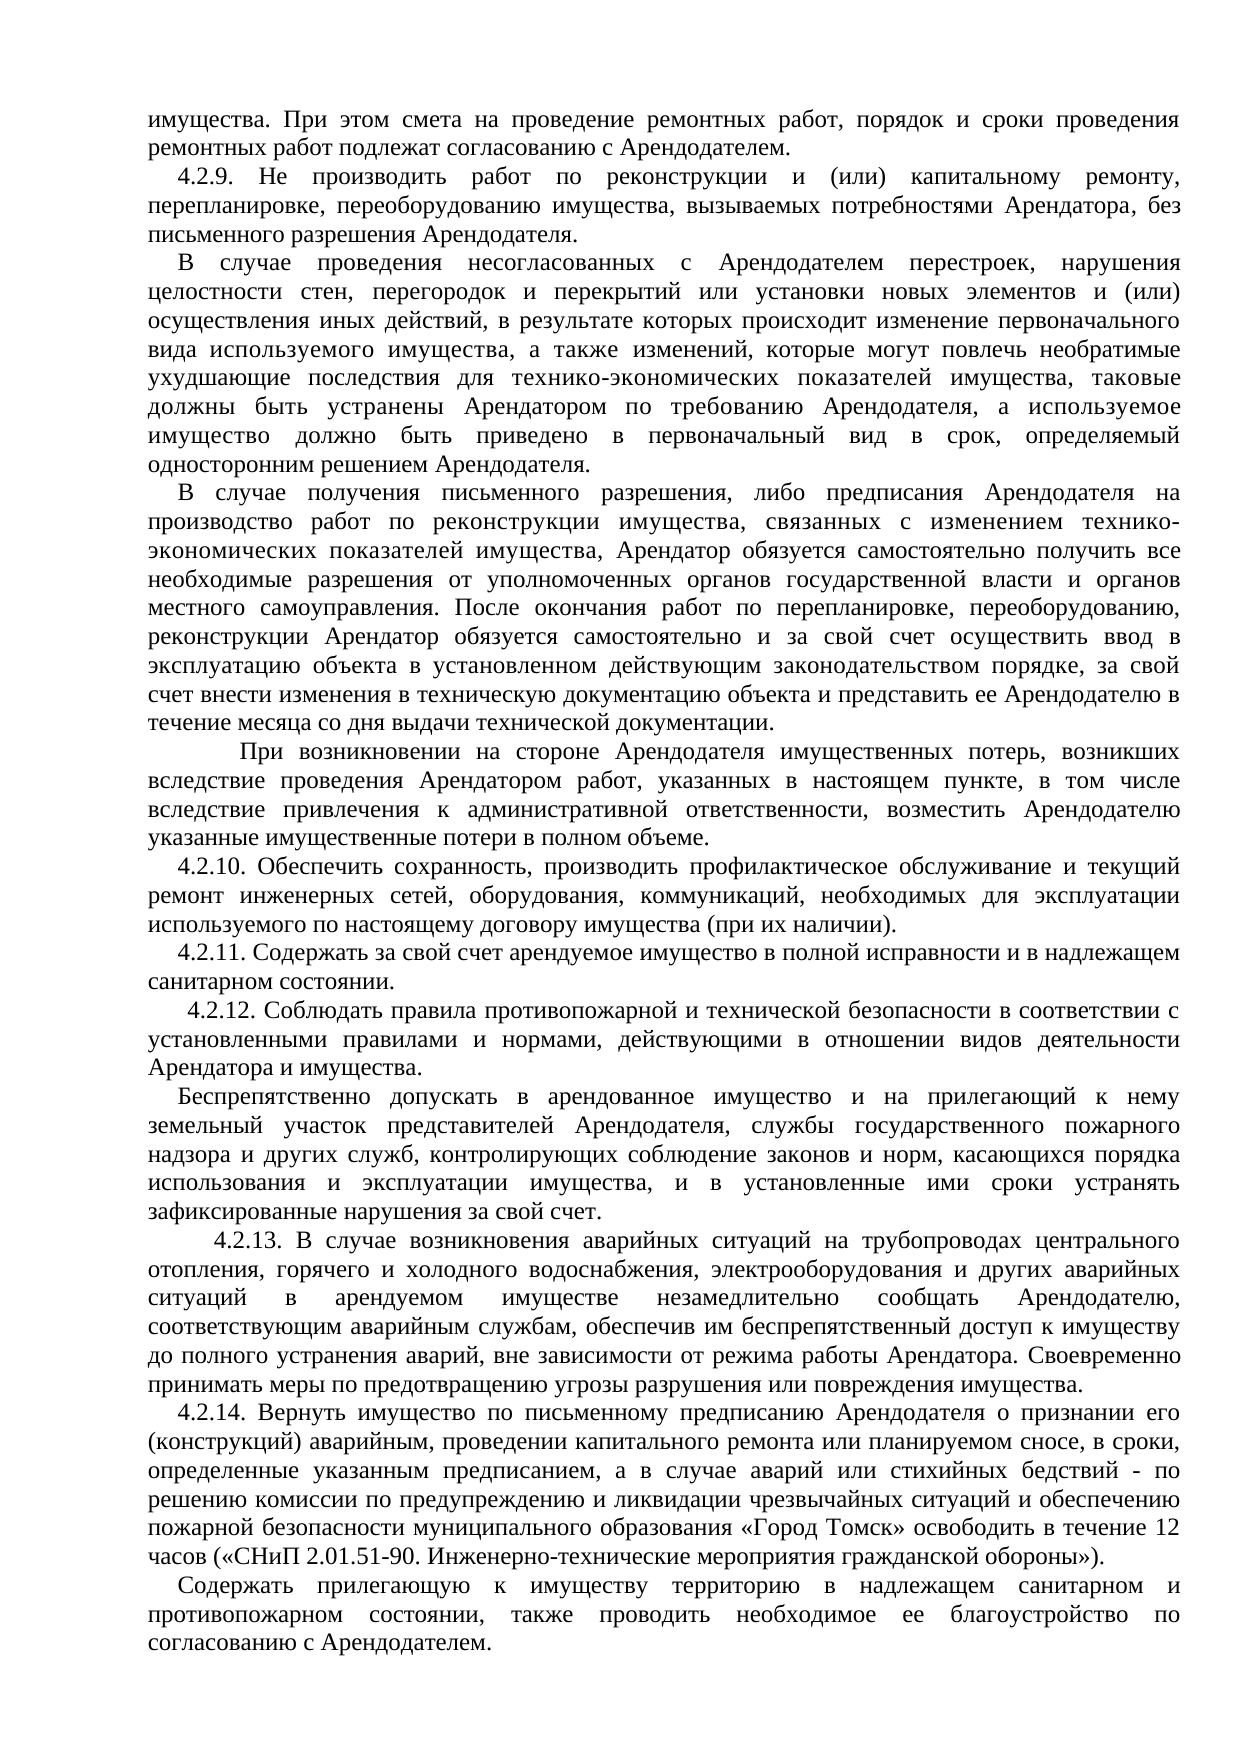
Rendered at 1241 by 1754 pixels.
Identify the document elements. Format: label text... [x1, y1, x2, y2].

text 4.2.13. В случае возникновения аварийных ситуаций на трубопроводах центрального отопления, горячего и холодного водоснабжения, электрооборудования и других аварийных ситуаций в арендуемом имуществе незамедлительно сообщать Арендодателю, соответствующим аварийным службам, обеспечив им беспрепятственный доступ к имуществу до полного устранения аварий, вне зависимости от режима работы Арендатора. Своевременно принимать меры по предотвращению угрозы разрушения или повреждения имущества. [148, 1225, 1181, 1397]
text 4.2.10. Обеспечить сохранность, производить профилактическое обслуживание и текущий ремонт инженерных сетей, оборудования, коммуникаций, необходимых для эксплуатации используемого по настоящему договору имущества (при их наличии). [148, 851, 1181, 937]
text Содержать прилегающую к имуществу территорию в надлежащем санитарном и противопожарном состоянии, также проводить необходимое ее благоустройство по согласованию с Арендодателем. [148, 1570, 1181, 1656]
text Беспрепятственно допускать в арендованное имущество и на прилегающий к нему земельный участок представителей Арендодателя, службы государственного пожарного надзора и других служб, контролирующих соблюдение законов и норм, касающихся порядка использования и эксплуатации имущества, и в установленные ими сроки устранять зафиксированные нарушения за свой счет. [148, 1081, 1181, 1225]
text При возникновении на стороне Арендодателя имущественных потерь, возникших вследствие проведения Арендатором работ, указанных в настоящем пункте, в том числе вследствие привлечения к административной ответственности, возместить Арендодателю указанные имущественные потери в полном объеме. [148, 736, 1181, 851]
text В случае проведения несогласованных с Арендодателем перестроек, нарушения целостности стен, перегородок и перекрытий или установки новых элементов и (или) осуществления иных действий, в результате которых происходит изменение первоначального вида используемого имущества, а также изменений, которые могут повлечь необратимые ухудшающие последствия для технико-экономических показателей имущества, таковые должны быть устранены Арендатором по требованию Арендодателя, а используемое имущество должно быть приведено в первоначальный вид в срок, определяемый односторонним решением Арендодателя. [148, 247, 1181, 477]
text 4.2.11. Содержать за свой счет арендуемое имущество в полной исправности и в надлежащем санитарном состоянии. [148, 937, 1181, 995]
text В случае получения письменного разрешения, либо предписания Арендодателя на производство работ по реконструкции имущества, связанных с изменением технико-экономических показателей имущества, Арендатор обязуется самостоятельно получить все необходимые разрешения от уполномоченных органов государственной власти и органов местного самоуправления. После окончания работ по перепланировке, переоборудованию, реконструкции Арендатор обязуется самостоятельно и за свой счет осуществить ввод в эксплуатацию объекта в установленном действующим законодательством порядке, за свой счет внести изменения в техническую документацию объекта и представить ее Арендодателю в течение месяца со дня выдачи технической документации. [148, 477, 1181, 736]
text имущества. При этом смета на проведение ремонтных работ, порядок и сроки проведения ремонтных работ подлежат согласованию с Арендодателем. [148, 104, 1181, 161]
text 4.2.9. Не производить работ по реконструкции и (или) капитальному ремонту, перепланировке, переоборудованию имущества, вызываемых потребностями Арендатора, без письменного разрешения Арендодателя. [148, 161, 1181, 247]
text 4.2.12. Соблюдать правила противопожарной и технической безопасности в соответствии с установленными правилами и нормами, действующими в отношении видов деятельности Арендатора и имущества. [148, 995, 1181, 1081]
text 4.2.14. Вернуть имущество по письменному предписанию Арендодателя о признании его (конструкций) аварийным, проведении капитального ремонта или планируемом сносе, в сроки, определенные указанным предписанием, а в случае аварий или стихийных бедствий - по решению комиссии по предупреждению и ликвидации чрезвычайных ситуаций и обеспечению пожарной безопасности муниципального образования «Город Томск» освободить в течение 12 часов («СНиП 2.01.51-90. Инженерно-технические мероприятия гражданской обороны»). [148, 1397, 1181, 1570]
